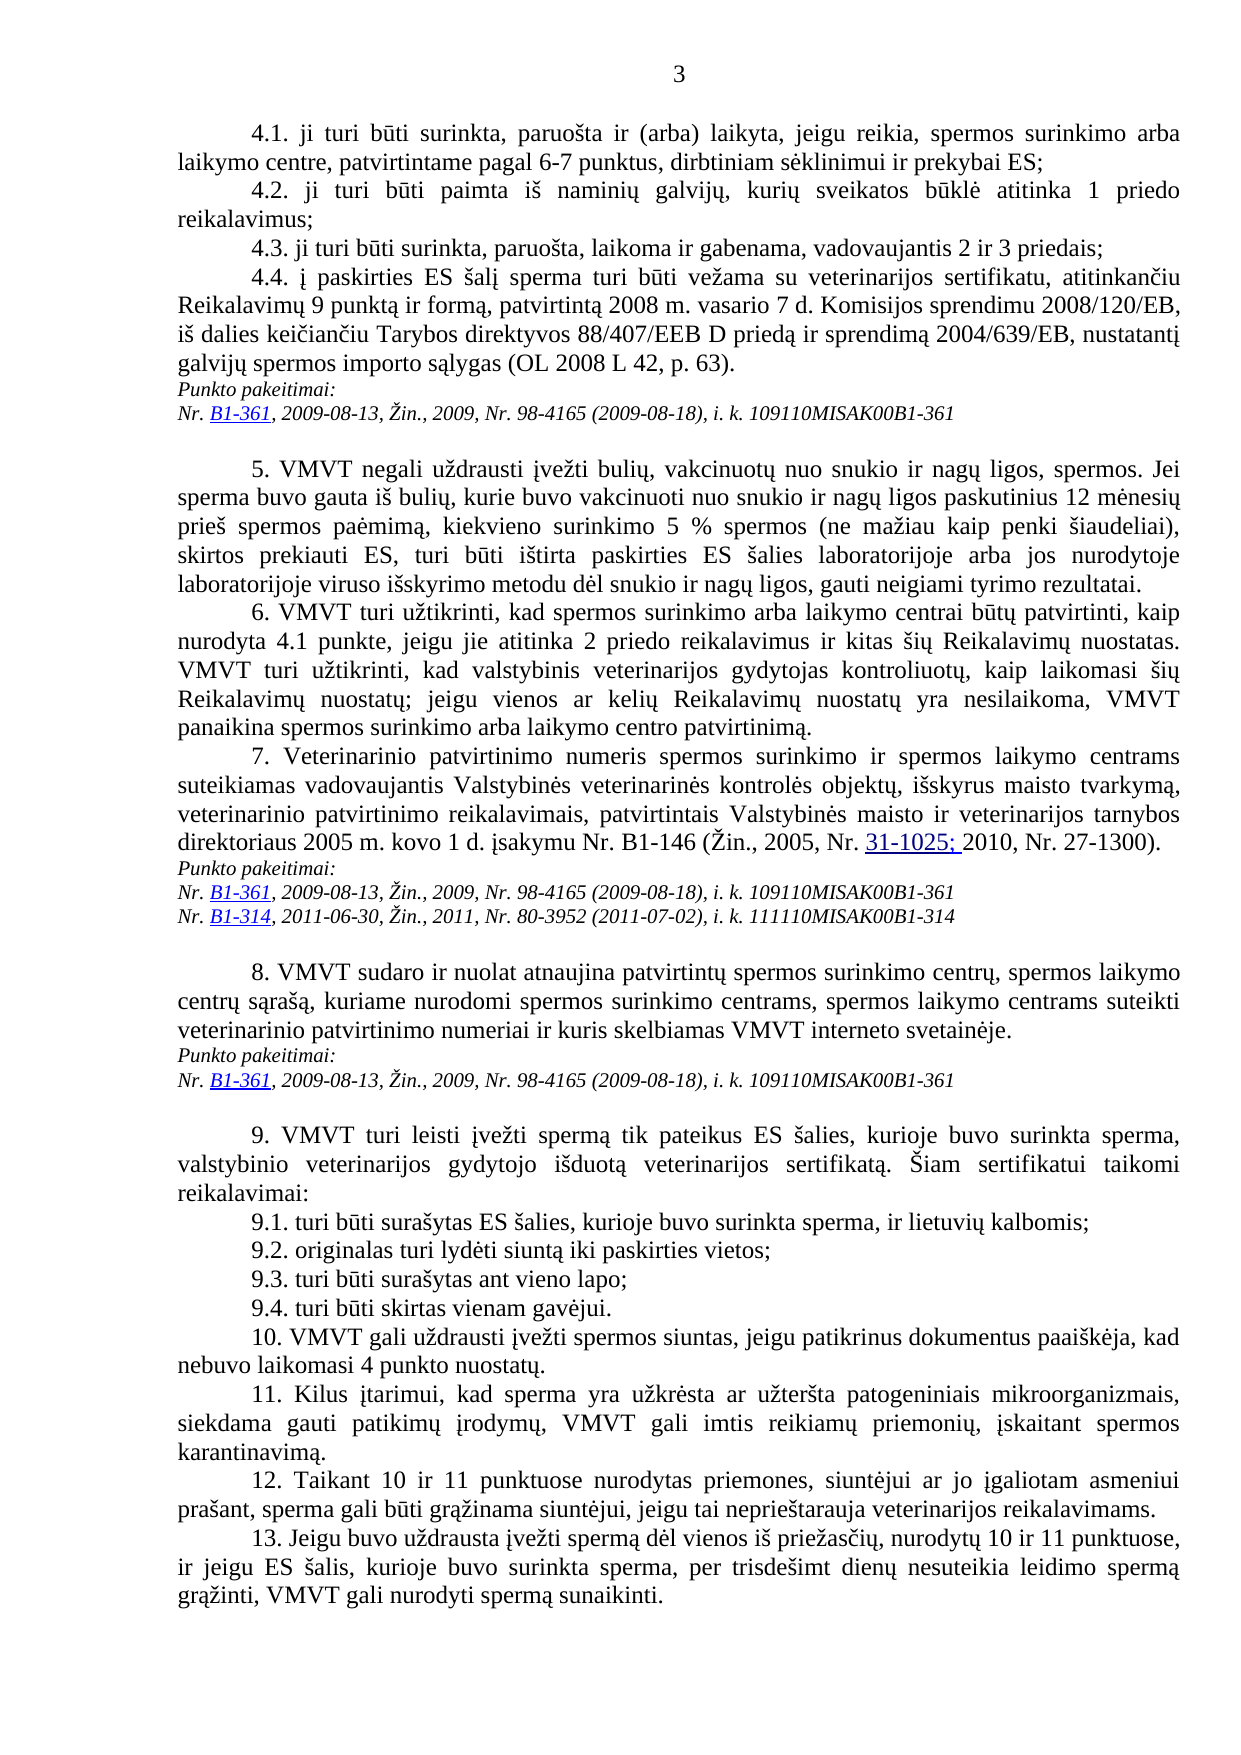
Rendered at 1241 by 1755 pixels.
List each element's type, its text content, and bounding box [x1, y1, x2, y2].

text 5. VMVT negali uždrausti įvežti bulių, vakcinuotų nuo snukio ir nagų ligos, spermos. Jei sperma buvo gauta iš bulių, kurie buvo vakcinuoti nuo snukio ir nagų ligos paskutinius 12 mėnesių prieš spermos paėmimą, kiekvieno surinkimo 5 % spermos (ne mažiau kaip penki šiaudeliai), skirtos prekiauti ES, turi būti ištirta paskirties ES šalies laboratorijoje arba jos nurodytoje laboratorijoje viruso išskyrimo metodu dėl snukio ir nagų ligos, gauti neigiami tyrimo rezultatai. [177, 454, 1181, 597]
text 9. VMVT turi leisti įvežti spermą tik pateikus ES šalies, kurioje buvo surinkta sperma, valstybinio veterinarijos gydytojo išduotą veterinarijos sertifikatą. Šiam sertifikatui taikomi reikalavimai: [177, 1120, 1181, 1207]
text 7. Veterinarinio patvirtinimo numeris spermos surinkimo ir spermos laikymo centrams suteikiamas vadovaujantis Valstybinės veterinarinės kontrolės objektų, išskyrus maisto tvarkymą, veterinarinio patvirtinimo reikalavimais, patvirtintais Valstybinės maisto ir veterinarijos tarnybos direktoriaus 2005 m. kovo 1 d. įsakymu Nr. B1-146 (Žin., 2005, Nr. 31-1025; 2010, Nr. 27-1300). [177, 741, 1181, 856]
text 6. VMVT turi užtikrinti, kad spermos surinkimo arba laikymo centrai būtų patvirtinti, kaip nurodyta 4.1 punkte, jeigu jie atitinka 2 priedo reikalavimus ir kitas šių Reikalavimų nuostatas. VMVT turi užtikrinti, kad valstybinis veterinarijos gydytojas kontroliuotų, kaip laikomasi šių Reikalavimų nuostatų; jeigu vienos ar kelių Reikalavimų nuostatų yra nesilaikoma, VMVT panaikina spermos surinkimo arba laikymo centro patvirtinimą. [177, 597, 1181, 741]
text Punkto pakeitimai: [177, 377, 1181, 401]
text 9.2. originalas turi lydėti siuntą iki paskirties vietos; [177, 1235, 1181, 1264]
text 4.3. ji turi būti surinkta, paruošta, laikoma ir gabenama, vadovaujantis 2 ir 3 priedais; [177, 233, 1181, 262]
text Nr. B1-361, 2009-08-13, Žin., 2009, Nr. 98-4165 (2009-08-18), i. k. 109110MISAK00B1-361 [177, 880, 1181, 904]
text 9.4. turi būti skirtas vienam gavėjui. [177, 1293, 1181, 1322]
text Punkto pakeitimai: [177, 1043, 1181, 1067]
text Punkto pakeitimai: [177, 856, 1181, 880]
text 10. VMVT gali uždrausti įvežti spermos siuntas, jeigu patikrinus dokumentus paaiškėja, kad nebuvo laikomasi 4 punkto nuostatų. [177, 1322, 1181, 1379]
text 4.2. ji turi būti paimta iš naminių galvijų, kurių sveikatos būklė atitinka 1 priedo reikalavimus; [177, 176, 1181, 233]
text Nr. B1-314, 2011-06-30, Žin., 2011, Nr. 80-3952 (2011-07-02), i. k. 111110MISAK00B1-314 [177, 904, 1181, 928]
text 4.4. į paskirties ES šalį sperma turi būti vežama su veterinarijos sertifikatu, atitinkančiu Reikalavimų 9 punktą ir formą, patvirtintą 2008 m. vasario 7 d. Komisijos sprendimu 2008/120/EB, iš dalies keičiančiu Tarybos direktyvos 88/407/EEB D priedą ir sprendimą 2004/639/EB, nustatantį galvijų spermos importo sąlygas (OL 2008 L 42, p. 63). [177, 262, 1181, 377]
text 13. Jeigu buvo uždrausta įvežti spermą dėl vienos iš priežasčių, nurodytų 10 ir 11 punktuose, ir jeigu ES šalis, kurioje buvo surinkta sperma, per trisdešimt dienų nesuteikia leidimo spermą grąžinti, VMVT gali nurodyti spermą sunaikinti. [177, 1523, 1181, 1609]
text 8. VMVT sudaro ir nuolat atnaujina patvirtintų spermos surinkimo centrų, spermos laikymo centrų sąrašą, kuriame nurodomi spermos surinkimo centrams, spermos laikymo centrams suteikti veterinarinio patvirtinimo numeriai ir kuris skelbiamas VMVT interneto svetainėje. [177, 957, 1181, 1043]
text 9.1. turi būti surašytas ES šalies, kurioje buvo surinkta sperma, ir lietuvių kalbomis; [177, 1207, 1181, 1235]
text 4.1. ji turi būti surinkta, paruošta ir (arba) laikyta, jeigu reikia, spermos surinkimo arba laikymo centre, patvirtintame pagal 6-7 punktus, dirbtiniam sėklinimui ir prekybai ES; [177, 118, 1181, 176]
text 12. Taikant 10 ir 11 punktuose nurodytas priemones, siuntėjui ar jo įgaliotam asmeniui prašant, sperma gali būti grąžinama siuntėjui, jeigu tai neprieštarauja veterinarijos reikalavimams. [177, 1465, 1181, 1523]
text Nr. B1-361, 2009-08-13, Žin., 2009, Nr. 98-4165 (2009-08-18), i. k. 109110MISAK00B1-361 [177, 401, 1181, 425]
text Nr. B1-361, 2009-08-13, Žin., 2009, Nr. 98-4165 (2009-08-18), i. k. 109110MISAK00B1-361 [177, 1067, 1181, 1092]
text 11. Kilus įtarimui, kad sperma yra užkrėsta ar užteršta patogeniniais mikroorganizmais, siekdama gauti patikimų įrodymų, VMVT gali imtis reikiamų priemonių, įskaitant spermos karantinavimą. [177, 1379, 1181, 1465]
text 9.3. turi būti surašytas ant vieno lapo; [177, 1264, 1181, 1293]
